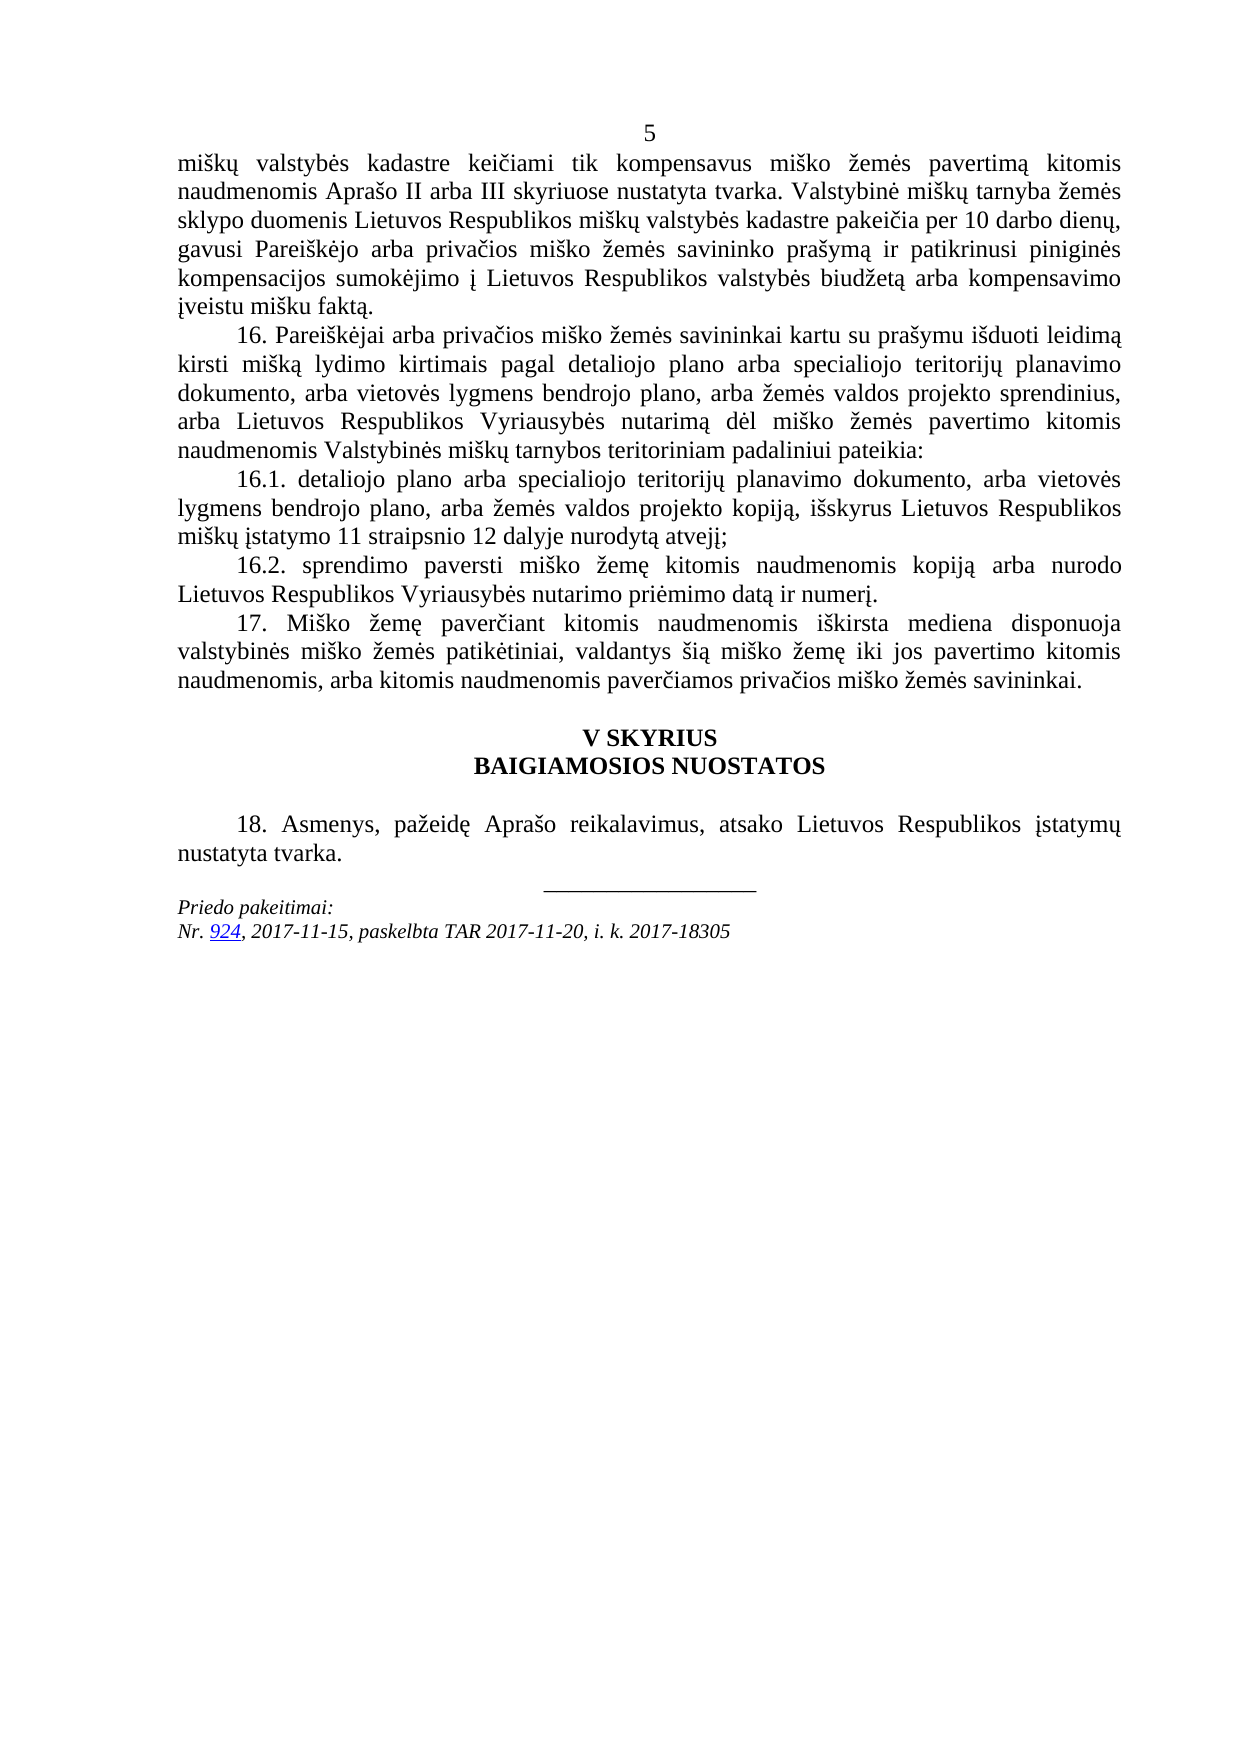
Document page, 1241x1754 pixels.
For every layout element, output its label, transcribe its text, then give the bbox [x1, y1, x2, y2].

text 17. Miško žemę paverčiant kitomis naudmenomis iškirsta mediena disponuoja valstybinės miško žemės patikėtiniai, valdantys šią miško žemę iki jos pavertimo kitomis naudmenomis, arba kitomis naudmenomis paverčiamos privačios miško žemės savininkai. [177, 608, 1122, 694]
text Priedo pakeitimai: [177, 895, 1122, 919]
text V SKYRIUS [177, 723, 1122, 751]
text 16.1. detaliojo plano arba specialiojo teritorijų planavimo dokumento, arba vietovės lygmens bendrojo plano, arba žemės valdos projekto kopiją, išskyrus Lietuvos Respublikos miškų įstatymo 11 straipsnio 12 dalyje nurodytą atvejį; [177, 464, 1122, 550]
text BAIGIAMOSIOS NUOSTATOS [177, 751, 1122, 780]
text Nr. 924, 2017-11-15, paskelbta TAR 2017-11-20, i. k. 2017-18305 [177, 919, 1122, 943]
text 18. Asmenys, pažeidę Aprašo reikalavimus, atsako Lietuvos Respublikos įstatymų nustatyta tvarka. [177, 809, 1122, 866]
text 16. Pareiškėjai arba privačios miško žemės savininkai kartu su prašymu išduoti leidimą kirsti mišką lydimo kirtimais pagal detaliojo plano arba specialiojo teritorijų planavimo dokumento, arba vietovės lygmens bendrojo plano, arba žemės valdos projekto sprendinius, arba Lietuvos Respublikos Vyriausybės nutarimą dėl miško žemės pavertimo kitomis naudmenomis Valstybinės miškų tarnybos teritoriniam padaliniui pateikia: [177, 320, 1122, 464]
text _________________ [177, 866, 1122, 895]
text miškų valstybės kadastre keičiami tik kompensavus miško žemės pavertimą kitomis naudmenomis Aprašo II arba III skyriuose nustatyta tvarka. Valstybinė miškų tarnyba žemės sklypo duomenis Lietuvos Respublikos miškų valstybės kadastre pakeičia per 10 darbo dienų, gavusi Pareiškėjo arba privačios miško žemės savininko prašymą ir patikrinusi piniginės kompensacijos sumokėjimo į Lietuvos Respublikos valstybės biudžetą arba kompensavimo įveistu mišku faktą. [177, 148, 1122, 320]
text 16.2. sprendimo paversti miško žemę kitomis naudmenomis kopiją arba nurodo Lietuvos Respublikos Vyriausybės nutarimo priėmimo datą ir numerį. [177, 550, 1122, 608]
